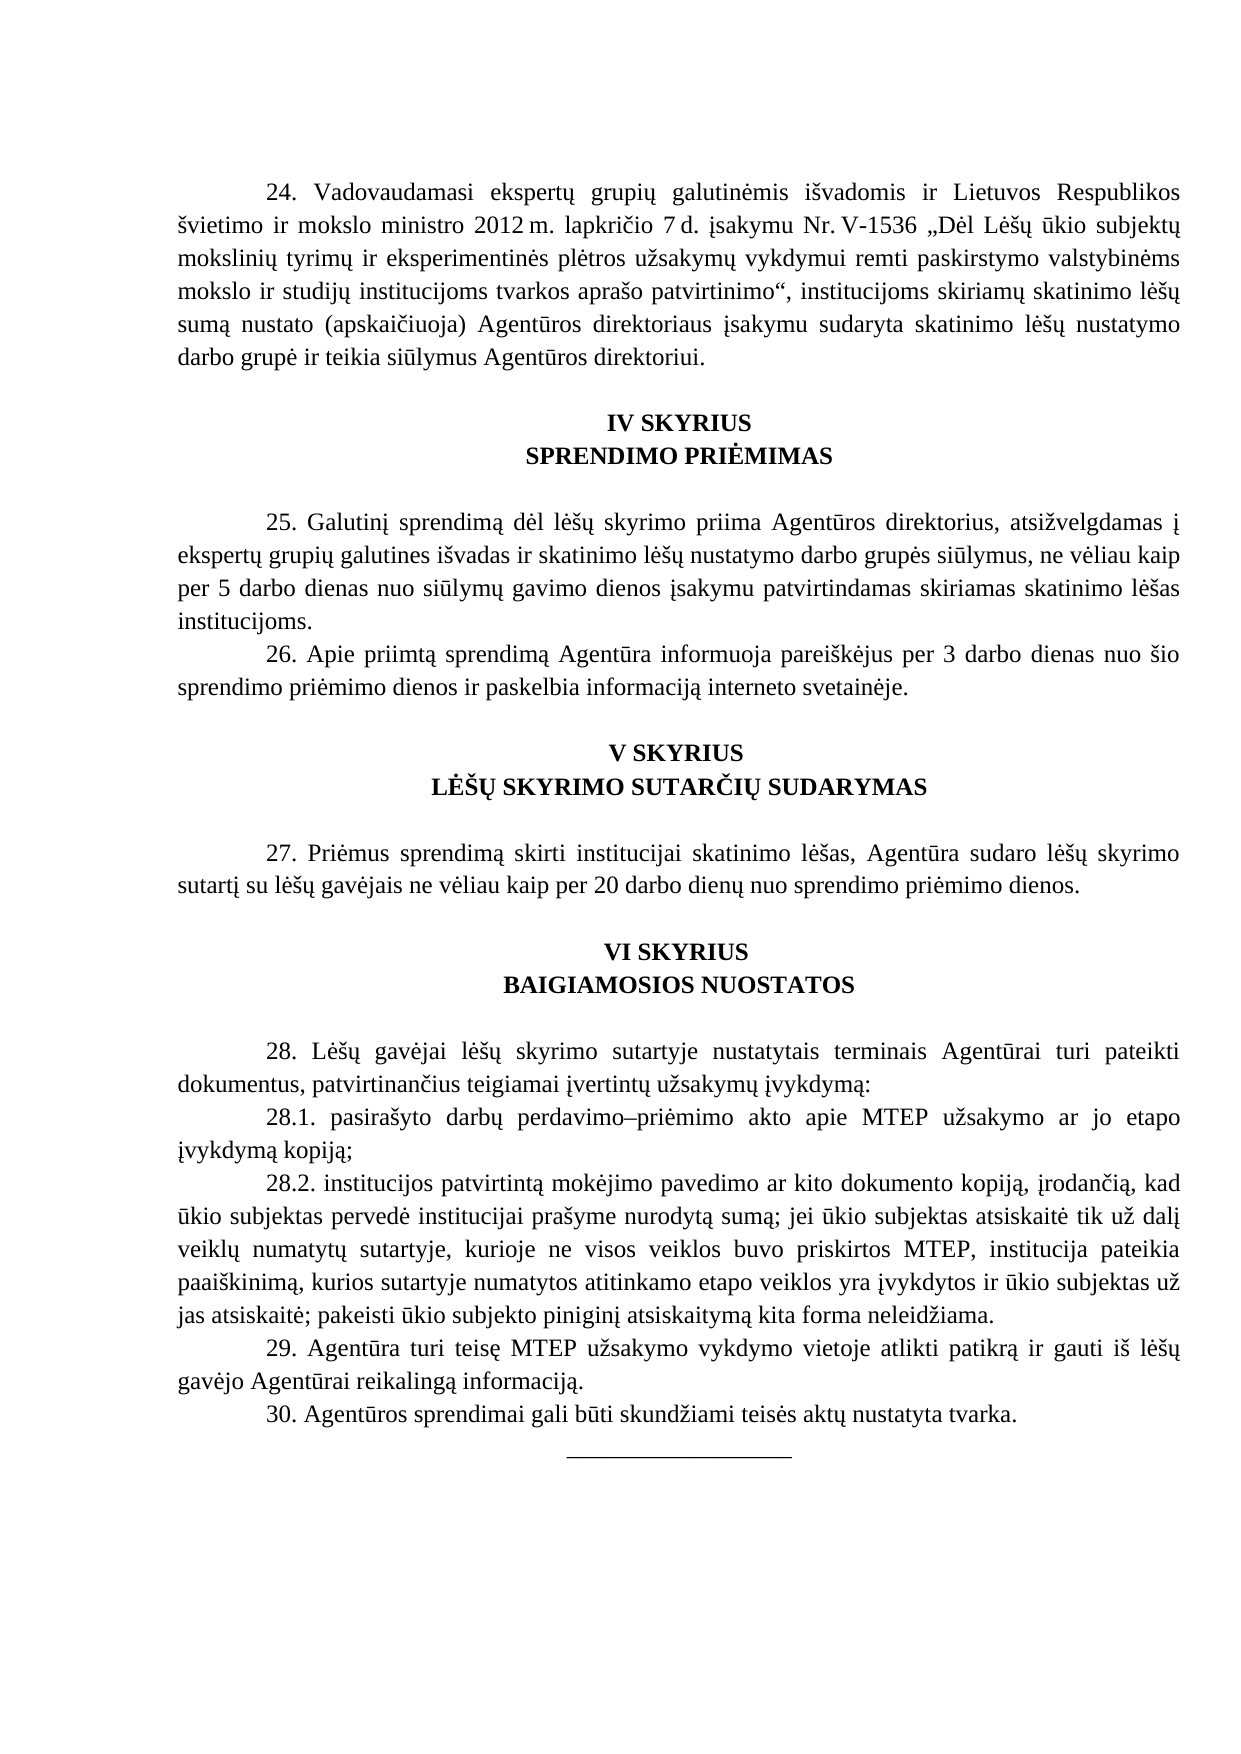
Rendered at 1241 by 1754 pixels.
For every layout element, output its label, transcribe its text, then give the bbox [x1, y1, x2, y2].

text 28.2. institucijos patvirtintą mokėjimo pavedimo ar kito dokumento kopiją, įrodančią, kad ūkio subjektas pervedė institucijai prašyme nurodytą sumą; jei ūkio subjektas atsiskaitė tik už dalį veiklų numatytų sutartyje, kurioje ne visos veiklos buvo priskirtos MTEP, institucija pateikia paaiškinimą, kurios sutartyje numatytos atitinkamo etapo veiklos yra įvykdytos ir ūkio subjektas už jas atsiskaitė; pakeisti ūkio subjekto piniginį atsiskaitymą kita forma neleidžiama. [177, 1168, 1181, 1329]
text 28. Lėšų gavėjai lėšų skyrimo sutartyje nustatytais terminais Agentūrai turi pateikti dokumentus, patvirtinančius teigiamai įvertintų užsakymų įvykdymą: [177, 1036, 1181, 1097]
text VI SKYRIUS [177, 937, 1181, 965]
text IV SKYRIUS [177, 408, 1181, 437]
text 25. Galutinį sprendimą dėl lėšų skyrimo priima Agentūros direktorius, atsižvelgdamas į ekspertų grupių galutines išvadas ir skatinimo lėšų nustatymo darbo grupės siūlymus, ne vėliau kaip per 5 darbo dienas nuo siūlymų gavimo dienos įsakymu patvirtindamas skiriamas skatinimo lėšas institucijoms. [177, 507, 1181, 635]
text V SKYRIUS [177, 738, 1181, 767]
text SPRENDIMO PRIĖMIMAS [177, 441, 1181, 470]
text 27. Priėmus sprendimą skirti institucijai skatinimo lėšas, Agentūra sudaro lėšų skyrimo sutartį su lėšų gavėjais ne vėliau kaip per 20 darbo dienų nuo sprendimo priėmimo dienos. [177, 838, 1181, 899]
text 30. Agentūros sprendimai gali būti skundžiami teisės aktų nustatyta tvarka. [177, 1399, 1181, 1428]
text LĖŠŲ SKYRIMO SUTARČIŲ SUDARYMAS [177, 772, 1181, 800]
text 28.1. pasirašyto darbų perdavimo–priėmimo akto apie MTEP užsakymo ar jo etapo įvykdymą kopiją; [177, 1102, 1181, 1163]
text 29. Agentūra turi teisę MTEP užsakymo vykdymo vietoje atlikti patikrą ir gauti iš lėšų gavėjo Agentūrai reikalingą informaciją. [177, 1333, 1181, 1395]
text 26. Apie priimtą sprendimą Agentūra informuoja pareiškėjus per 3 darbo dienas nuo šio sprendimo priėmimo dienos ir paskelbia informaciją interneto svetainėje. [177, 639, 1181, 701]
text __________________ [177, 1432, 1181, 1461]
text 24. Vadovaudamasi ekspertų grupių galutinėmis išvadomis ir Lietuvos Respublikos švietimo ir mokslo ministro 2012 m. lapkričio 7 d. įsakymu Nr. V-1536 „Dėl Lėšų ūkio subjektų mokslinių tyrimų ir eksperimentinės plėtros užsakymų vykdymui remti paskirstymo valstybinėms mokslo ir studijų institucijoms tvarkos aprašo patvirtinimo“, institucijoms skiriamų skatinimo lėšų sumą nustato (apskaičiuoja) Agentūros direktoriaus įsakymu sudaryta skatinimo lėšų nustatymo darbo grupė ir teikia siūlymus Agentūros direktoriui. [177, 177, 1181, 371]
text BAIGIAMOSIOS NUOSTATOS [177, 970, 1181, 998]
